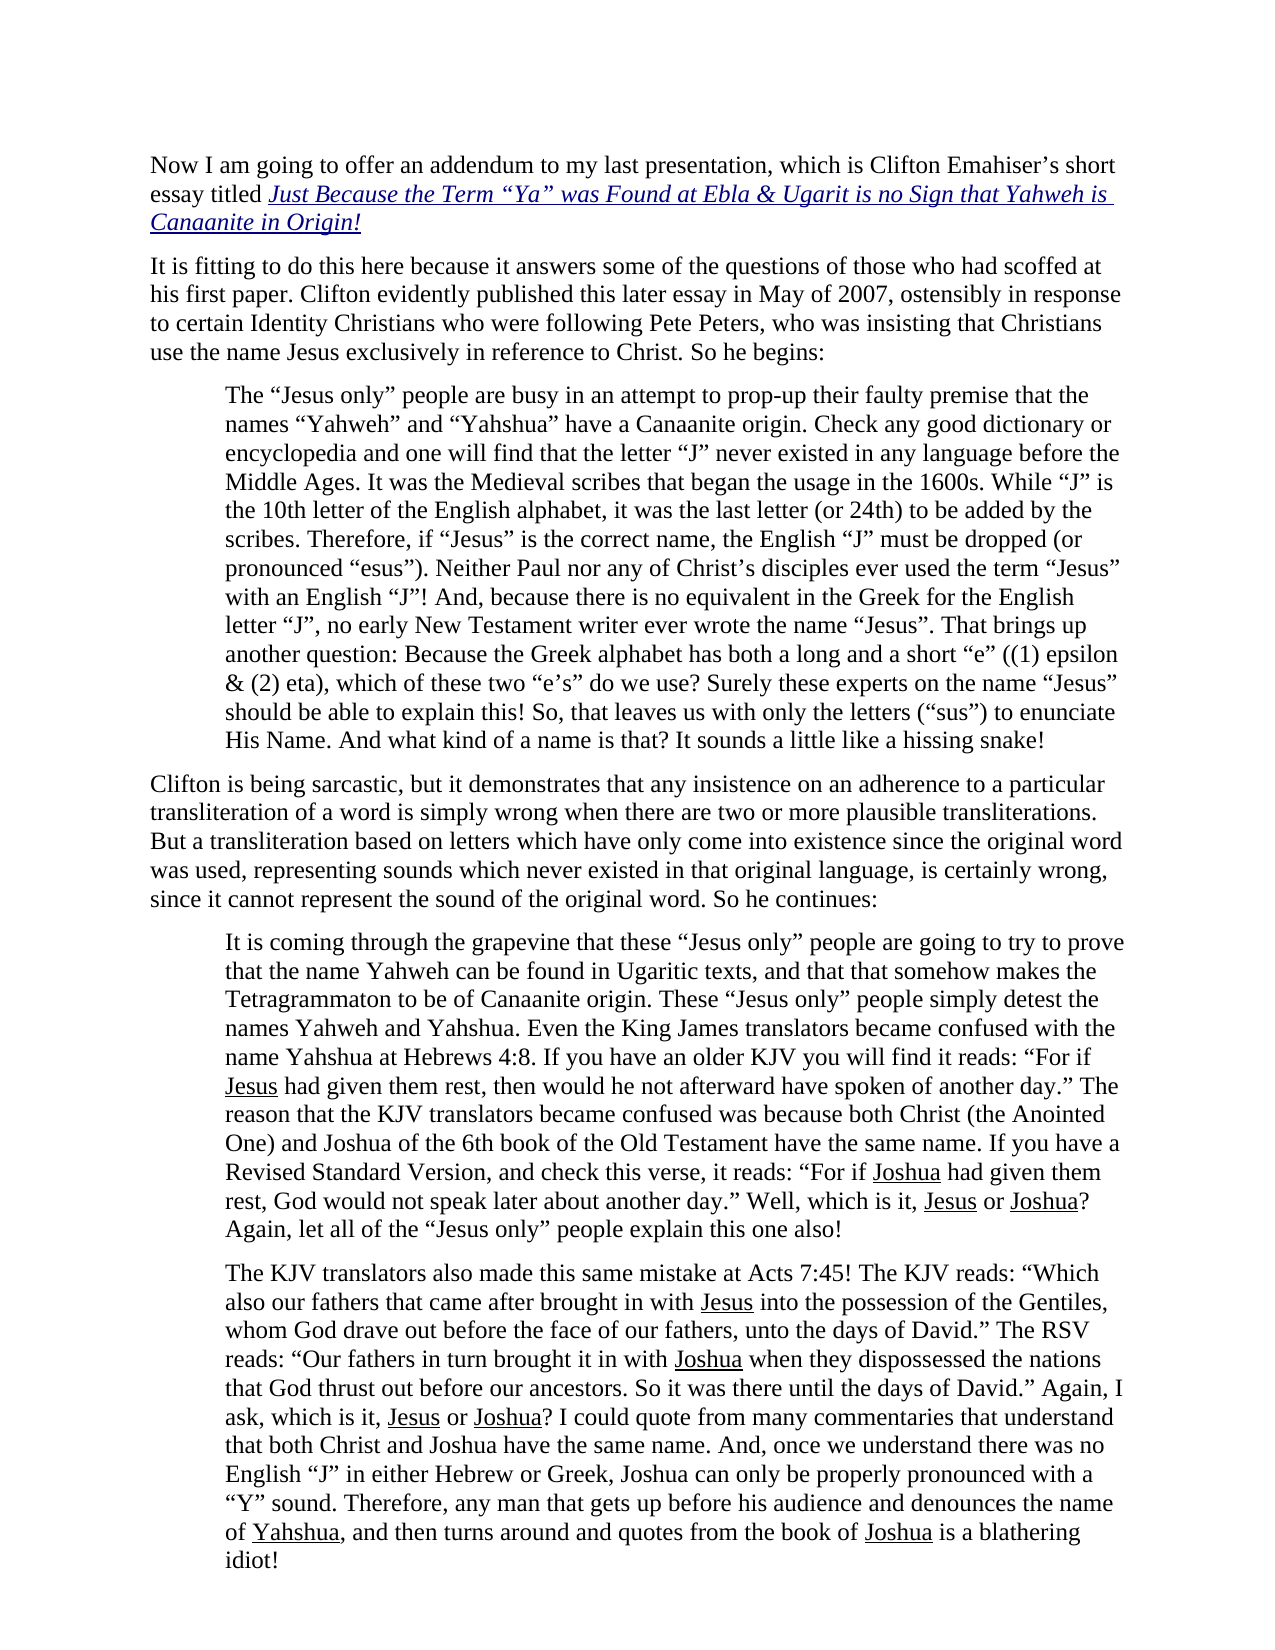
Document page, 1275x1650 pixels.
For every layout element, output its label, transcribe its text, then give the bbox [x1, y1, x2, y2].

text It is fitting to do this here because it answers some of the questions of those who had scoffed at his first paper. Clifton evidently published this later essay in May of 2007, ostensibly in response to certain Identity Christians who were following Pete Peters, who was insisting that Christians use the name Jesus exclusively in reference to Christ. So he begins: [150, 251, 1125, 366]
text Clifton is being sarcastic, but it demonstrates that any insistence on an adherence to a particular transliteration of a word is simply wrong when there are two or more plausible transliterations. But a transliteration based on letters which have only come into existence since the original word was used, representing sounds which never existed in that original language, is certainly wrong, since it cannot represent the sound of the original word. So he continues: [150, 769, 1125, 912]
text The KJV translators also made this same mistake at Acts 7:45! The KJV reads: “Which also our fathers that came after brought in with Jesus into the possession of the Gentiles, whom God drave out before the face of our fathers, unto the days of David.” The RSV reads: “Our fathers in turn brought it in with Joshua when they dispossessed the nations that God thrust out before our ancestors. So it was there until the days of David.” Again, I ask, which is it, Jesus or Joshua? I could quote from many commentaries that understand that both Christ and Joshua have the same name. And, once we understand there was no English “J” in either Hebrew or Greek, Joshua can only be properly pronounced with a “Y” sound. Therefore, any man that gets up before his audience and denounces the name of Yahshua, and then turns around and quotes from the book of Joshua is a blathering idiot! [225, 1258, 1125, 1574]
text The “Jesus only” people are busy in an attempt to prop-up their faulty premise that the names “Yahweh” and “Yahshua” have a Canaanite origin. Check any good dictionary or encyclopedia and one will find that the letter “J” never existed in any language before the Middle Ages. It was the Medieval scribes that began the usage in the 1600s. While “J” is the 10th letter of the English alphabet, it was the last letter (or 24th) to be added by the scribes. Therefore, if “Jesus” is the correct name, the English “J” must be dropped (or pronounced “esus”). Neither Paul nor any of Christ’s disciples ever used the term “Jesus” with an English “J”! And, because there is no equivalent in the Greek for the English letter “J”, no early New Testament writer ever wrote the name “Jesus”. That brings up another question: Because the Greek alphabet has both a long and a short “e” ((1) epsilon & (2) eta), which of these two “e’s” do we use? Surely these experts on the name “Jesus” should be able to explain this! So, that leaves us with only the letters (“sus”) to enunciate His Name. And what kind of a name is that? It sounds a little like a hissing snake! [225, 380, 1125, 754]
text Now I am going to offer an addendum to my last presentation, which is Clifton Emahiser’s short essay titled Just Because the Term “Ya” was Found at Ebla & Ugarit is no Sign that Yahweh is Canaanite in Origin! [150, 150, 1125, 236]
text It is coming through the grapevine that these “Jesus only” people are going to try to prove that the name Yahweh can be found in Ugaritic texts, and that that somehow makes the Tetragrammaton to be of Canaanite origin. These “Jesus only” people simply detest the names Yahweh and Yahshua. Even the King James translators became confused with the name Yahshua at Hebrews 4:8. If you have an older KJV you will find it reads: “For if Jesus had given them rest, then would he not afterward have spoken of another day.” The reason that the KJV translators became confused was because both Christ (the Anointed One) and Joshua of the 6th book of the Old Testament have the same name. If you have a Revised Standard Version, and check this verse, it reads: “For if Joshua had given them rest, God would not speak later about another day.” Well, which is it, Jesus or Joshua? Again, let all of the “Jesus only” people explain this one also! [225, 927, 1125, 1243]
